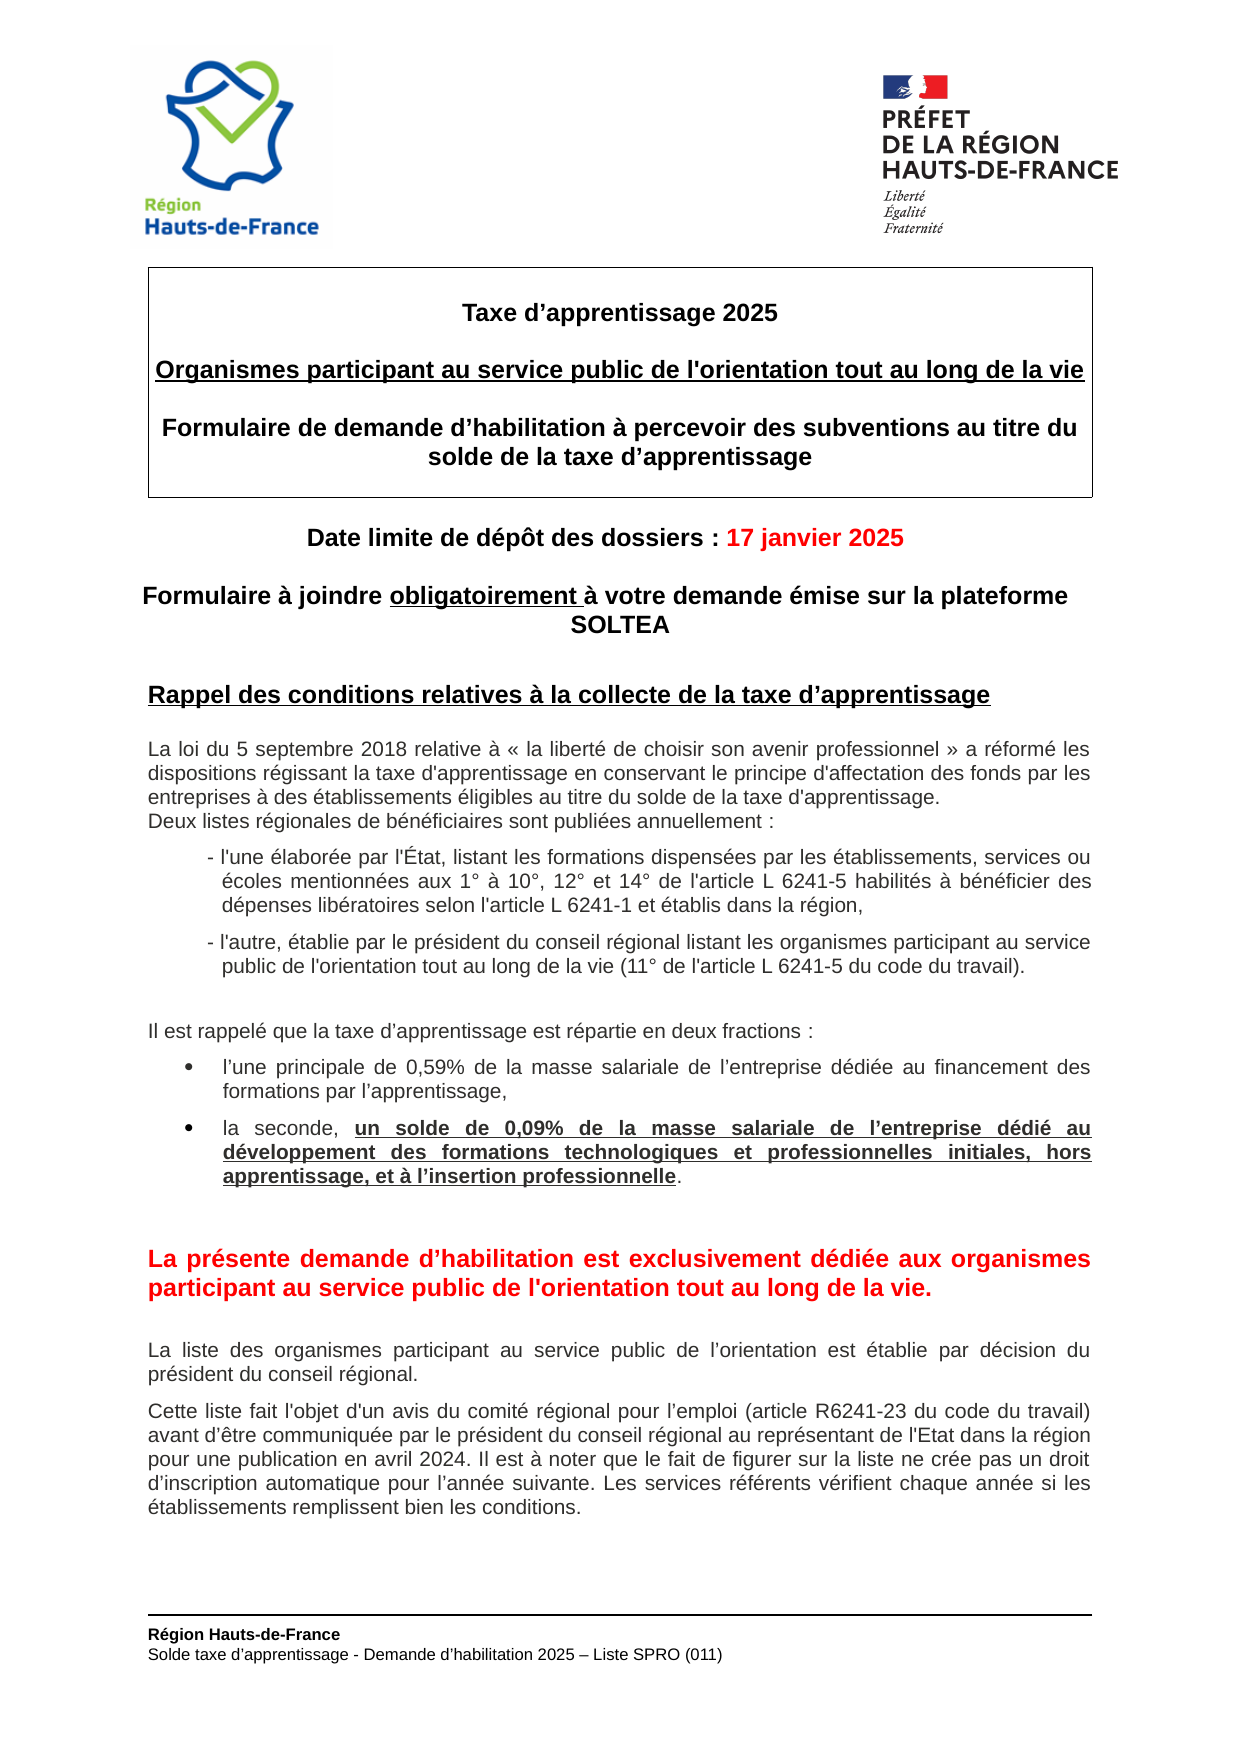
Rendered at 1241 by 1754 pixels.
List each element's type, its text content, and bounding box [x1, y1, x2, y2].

text La liste des organismes participant au service public de l’orientation est établie par décision du président du conseil régional. [148, 1338, 1092, 1386]
list la seconde, un solde de 0,09% de la masse salariale de l’entreprise dédié au développement des formations technologiques et professionnelles initiales, hors apprentissage, et à l’insertion professionnelle. [185, 1116, 1092, 1188]
subtitle Rappel des conditions relatives à la collecte de la taxe d’apprentissage [148, 680, 1092, 708]
text Formulaire de demande d’habilitation à percevoir des subventions au titre du solde de la taxe d’apprentissage [149, 410, 1092, 471]
text Il est rappelé que la taxe d’apprentissage est répartie en deux fractions : [148, 1019, 1092, 1043]
text La loi du 5 septembre 2018 relative à « la liberté de choisir son avenir professionnel » a réformé les dispositions régissant la taxe d'apprentissage en conservant le principe d'affectation des fonds par les entreprises à des établissements éligibles au titre du solde de la taxe d'apprentissage. [148, 737, 1093, 809]
text Formulaire à joindre obligatoirement à votre demande émise sur la plateforme SOLTEA [118, 581, 1092, 638]
subtitle La présente demande d’habilitation est exclusivement dédiée aux organismes participant au service public de l'orientation tout au long de la vie. [148, 1244, 1092, 1302]
text - l'autre, établie par le président du conseil régional listant les organismes participant au service public de l'orientation tout au long de la vie (11° de l'article L 6241-5 du code du travail). [207, 929, 1093, 977]
text - l'une élaborée par l'État, listant les formations dispensées par les établissements, services ou écoles mentionnées aux 1° à 10°, 12° et 14° de l'article L 6241-5 habilités à bénéficier des dépenses libératoires selon l'article L 6241-1 et établis dans la région, [207, 845, 1093, 917]
text Date limite de dépôt des dossiers : 17 janvier 2025 [118, 523, 1092, 552]
text Deux listes régionales de bénéficiaires sont publiées annuellement : [148, 809, 1093, 833]
text Cette liste fait l'objet d'un avis du comité régional pour l’emploi (article R6241-23 du code du travail) avant d’être communiquée par le président du conseil régional au représentant de l'Etat dans la région pour une publication en avril 2024. Il est à noter que le fait de figurer sur la liste ne crée pas un droit d’inscription automatique pour l’année suivante. Les services référents vérifient chaque année si les établissements remplissent bien les conditions. [148, 1399, 1092, 1518]
list l’une principale de 0,59% de la masse salariale de l’entreprise dédiée au financement des formations par l’apprentissage, [185, 1055, 1092, 1103]
text Organismes participant au service public de l'orientation tout au long de la vie [149, 353, 1092, 384]
text Taxe d’apprentissage 2025 [149, 295, 1092, 327]
